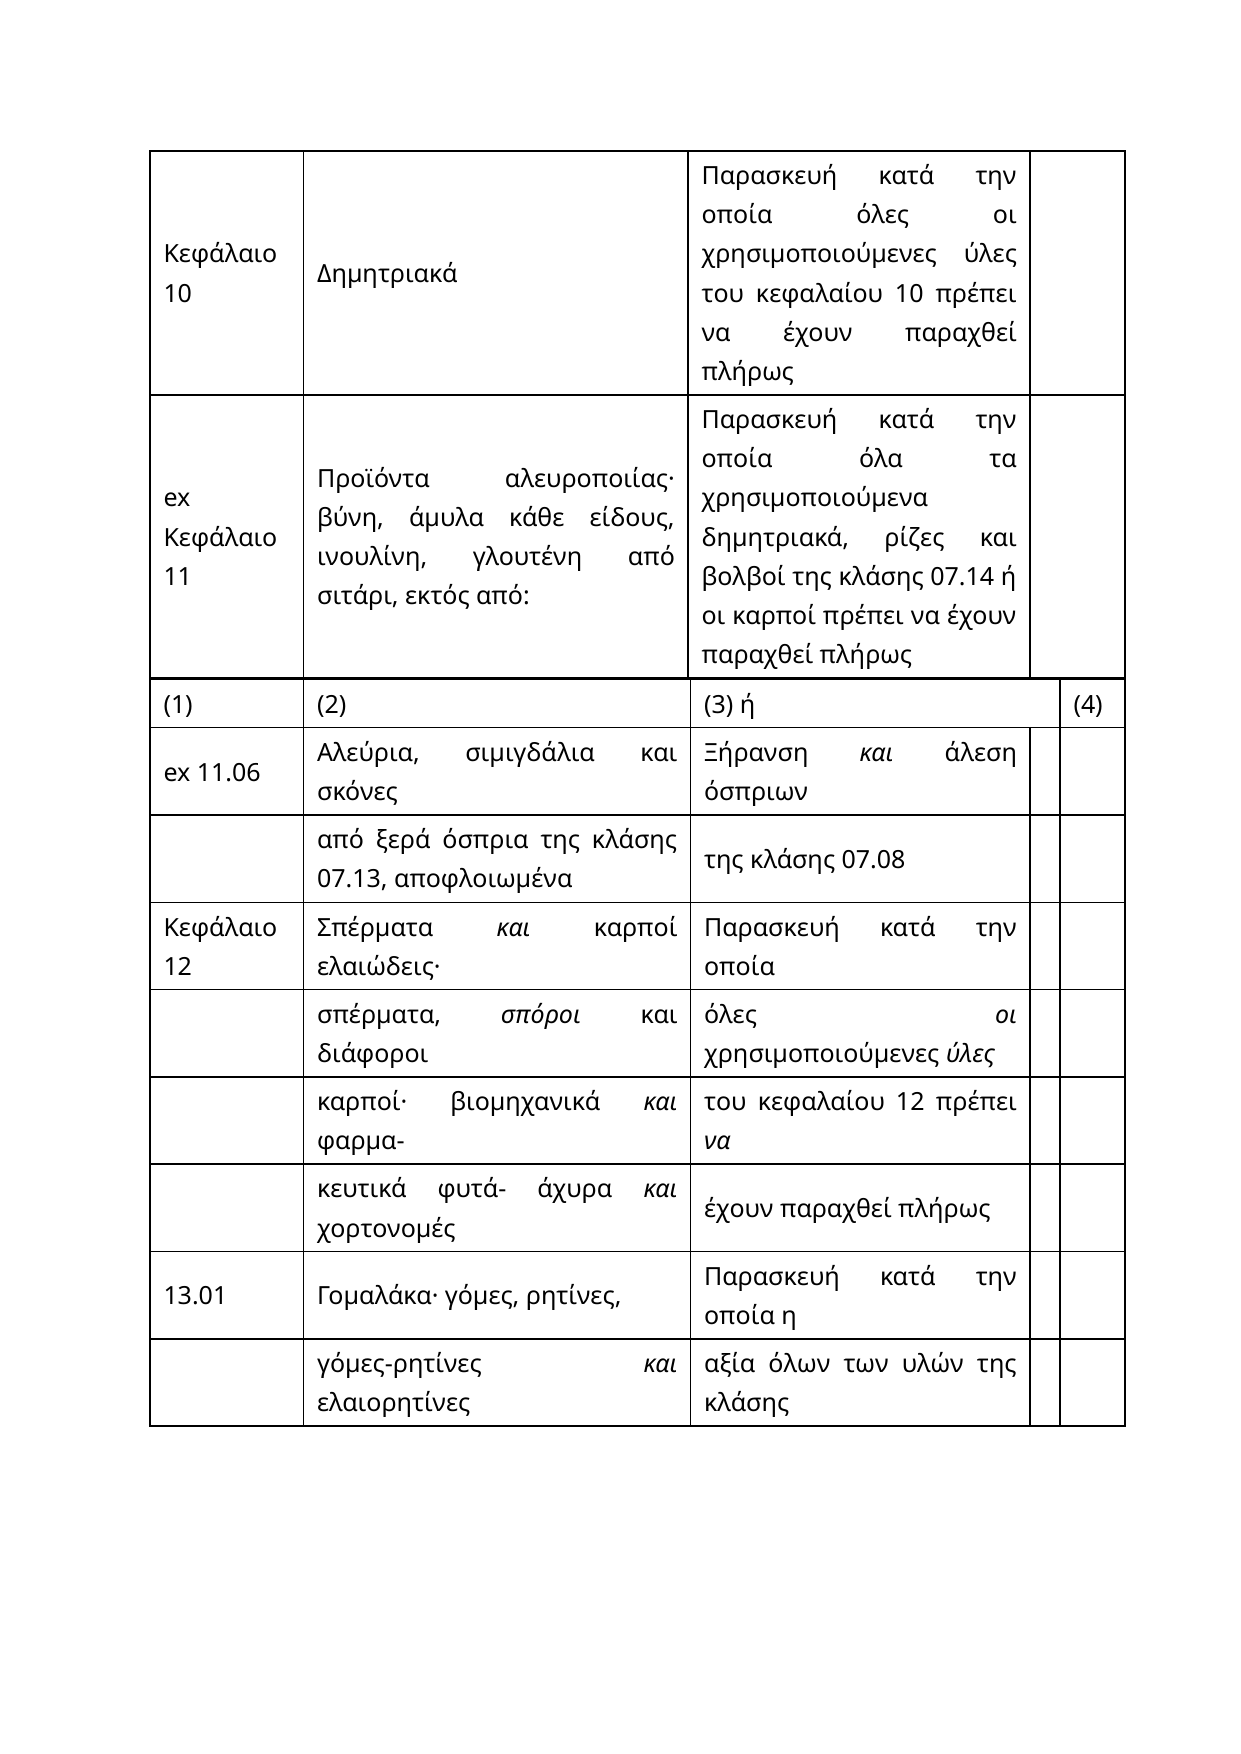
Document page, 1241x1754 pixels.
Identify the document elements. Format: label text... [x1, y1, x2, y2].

table_cell [1061, 1165, 1124, 1251]
table_cell καρποί· βιομηχανικά και φαρμα- [304, 1078, 690, 1163]
table_cell [151, 1165, 303, 1251]
table_header (1) [151, 680, 303, 727]
table_cell [1061, 1340, 1124, 1425]
table_cell [1061, 990, 1124, 1076]
table_cell Ξήρανση και άλεση όσπριων [691, 728, 1029, 814]
table_cell Παρασκευή κατά την οποία [691, 903, 1029, 989]
table_cell [1031, 152, 1124, 394]
table_cell έχουν παραχθεί πλήρως [691, 1165, 1029, 1251]
table_cell [1031, 1252, 1059, 1338]
table_cell της κλάσης 07.08 [691, 816, 1029, 901]
table_cell Κεφάλαιο 10 [151, 152, 303, 394]
table_cell [1031, 1165, 1059, 1251]
table_cell Παρασκευή κατά την οποία η [691, 1252, 1029, 1338]
table_cell Προϊόντα αλευροποιίας· βύνη, άμυλα κάθε είδους, ινουλίνη, γλουτένη από σιτάρι, εκτός από: [304, 396, 687, 677]
table_cell [1031, 1078, 1059, 1163]
table_cell από ξερά όσπρια της κλάσης 07.13, αποφλοιωμένα [304, 816, 690, 901]
table_cell Αλεύρια, σιμιγδάλια και σκόνες [304, 728, 690, 814]
table_cell [151, 816, 303, 901]
table_cell ex Κεφάλαιο 11 [151, 396, 303, 677]
table_cell [1061, 816, 1124, 901]
table_cell κευτικά φυτά- άχυρα και χορτονομές [304, 1165, 690, 1251]
table_cell Δημητριακά [304, 152, 687, 394]
table_cell [1031, 816, 1059, 901]
table_cell [1031, 990, 1059, 1076]
table_cell [1061, 1252, 1124, 1338]
table_cell [1031, 903, 1059, 989]
table_cell του κεφαλαίου 12 πρέπει να [691, 1078, 1029, 1163]
table_cell ex 11.06 [151, 728, 303, 814]
table_cell [1031, 396, 1124, 677]
table_cell Κεφάλαιο 12 [151, 903, 303, 989]
table_header (3) ή [691, 680, 1059, 727]
table_header (4) [1061, 680, 1124, 727]
table_cell [1061, 903, 1124, 989]
table_cell [1061, 1078, 1124, 1163]
table_cell 13.01 [151, 1252, 303, 1338]
table_cell σπέρματα, σπόροι και διάφοροι [304, 990, 690, 1076]
table_cell [151, 990, 303, 1076]
table_cell Παρασκευή κατά την οποία όλα τα χρησιμοποιούμενα δημητριακά, ρίζες και βολβοί της κλάσης 07.14 ή οι καρποί πρέπει να έχουν παραχθεί πλήρως [689, 396, 1029, 677]
table_cell [1031, 1340, 1059, 1425]
table_cell γόμες-ρητίνες και ελαιορητίνες [304, 1340, 690, 1425]
table_cell Σπέρματα και καρποί ελαιώδεις· [304, 903, 690, 989]
table_cell αξία όλων των υλών της κλάσης [691, 1340, 1029, 1425]
table_cell Γομαλάκα· γόμες, ρητίνες, [304, 1252, 690, 1338]
table_cell [151, 1340, 303, 1425]
table_cell όλες οι χρησιμοποιούμενες ύλες [691, 990, 1029, 1076]
table_cell [1031, 728, 1059, 814]
table_cell [1061, 728, 1124, 814]
table_header (2) [304, 680, 690, 727]
table_cell [151, 1078, 303, 1163]
table_cell Παρασκευή κατά την οποία όλες οι χρησιμοποιούμενες ύλες του κεφαλαίου 10 πρέπει να έχουν παραχθεί πλήρως [689, 152, 1029, 394]
